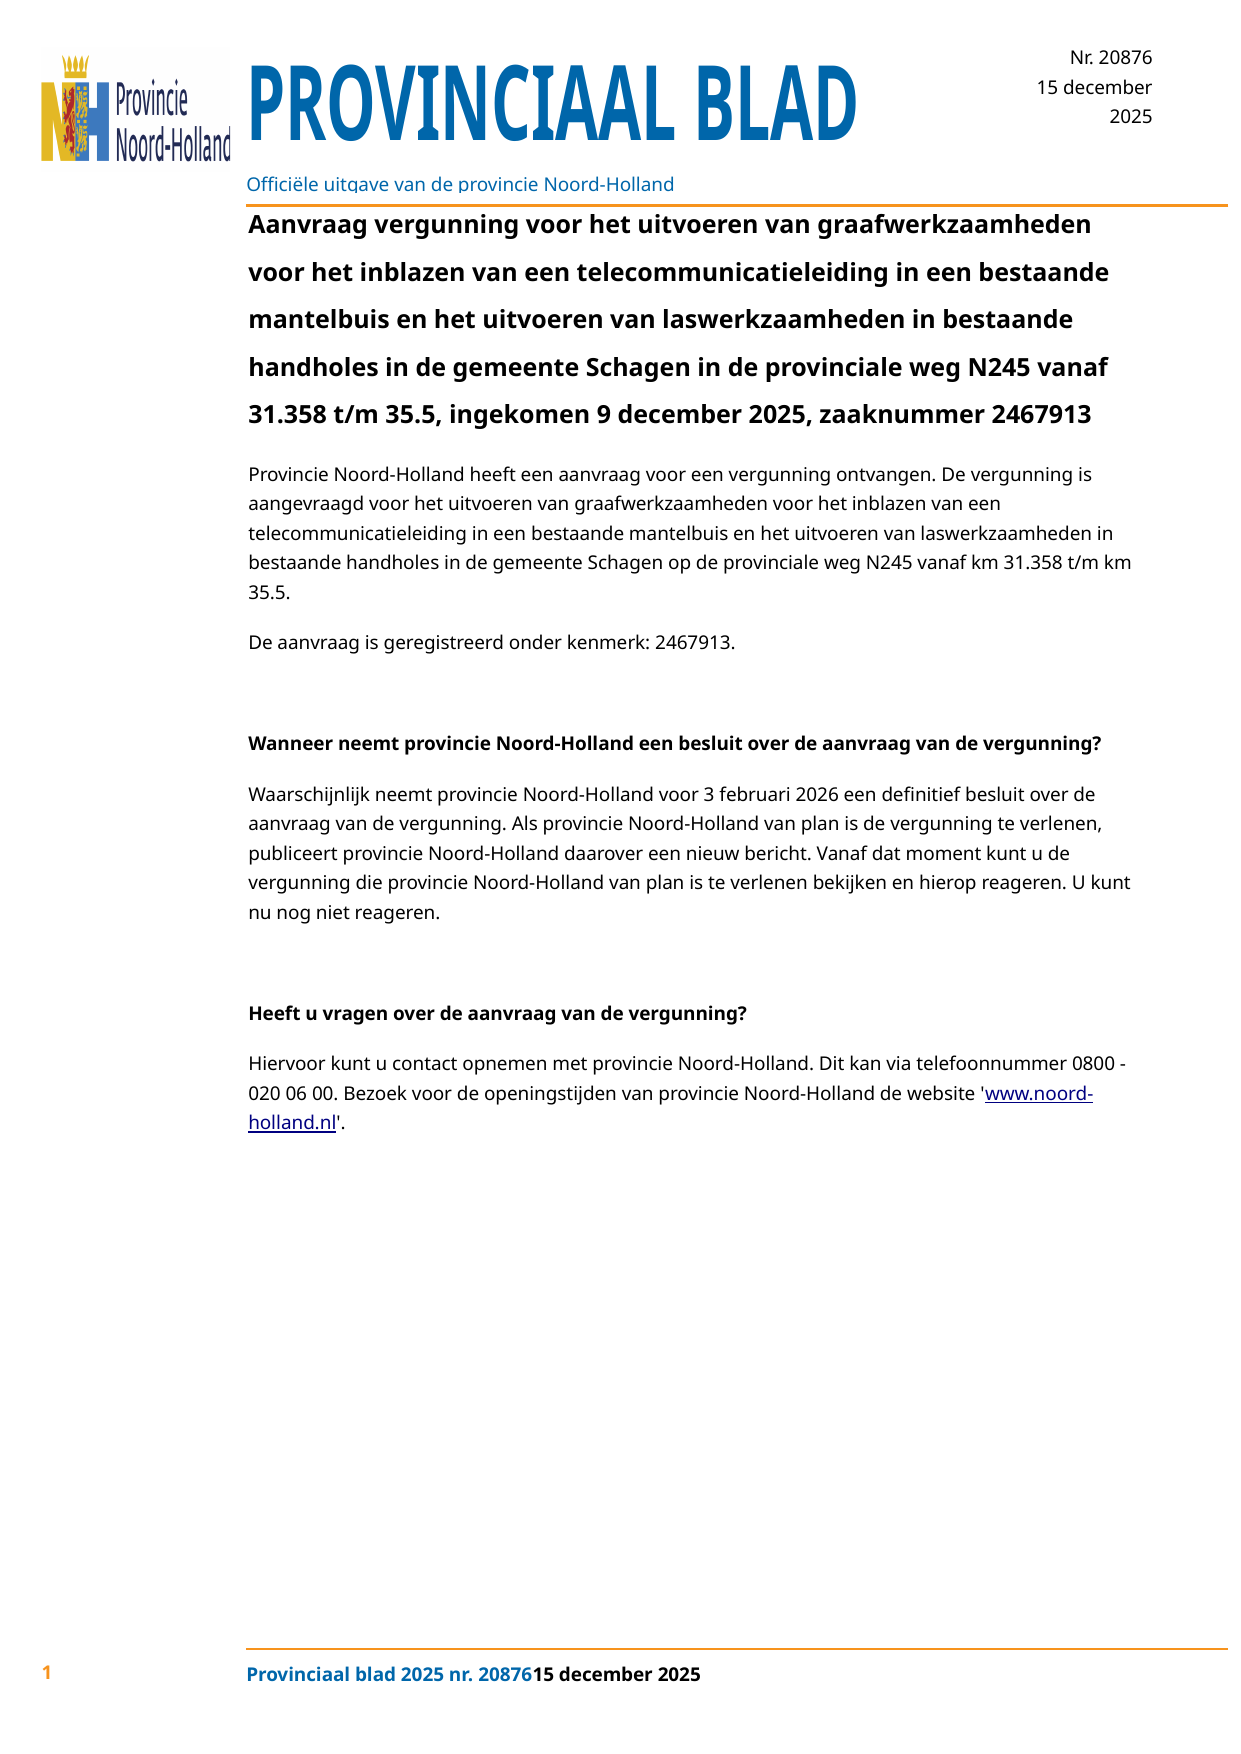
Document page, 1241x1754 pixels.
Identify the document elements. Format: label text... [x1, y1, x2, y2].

text Waarschijnlijk neemt provincie Noord-Holland voor 3 februari 2026 een definitief besluit over de aanvraag van de vergunning. Als provincie Noord-Holland van plan is de vergunning te verlenen, publiceert provincie Noord-Holland daarover een nieuw bericht. Vanaf dat moment kunt u de vergunning die provincie Noord-Holland van plan is te verlenen bekijken en hierop reageren. U kunt nu nog niet reageren. [248, 781, 1152, 925]
text Heeft u vragen over de aanvraag van de vergunning? [248, 1000, 1152, 1026]
text Provincie Noord-Holland heeft een aanvraag voor een vergunning ontvangen. De vergunning is aangevraagd voor het uitvoeren van graafwerkzaamheden voor het inblazen van een telecommunicatieleiding in een bestaande mantelbuis en het uitvoeren van laswerkzaamheden in bestaande handholes in de gemeente Schagen op de provinciale weg N245 vanaf km 31.358 t/m km 35.5. [248, 461, 1152, 605]
text Aanvraag vergunning voor het uitvoeren van graafwerkzaamheden voor het inblazen van een telecommunicatieleiding in een bestaande mantelbuis en het uitvoeren van laswerkzaamheden in bestaande handholes in de gemeente Schagen in de provinciale weg N245 vanaf 31.358 t/m 35.5, ingekomen 9 december 2025, zaaknummer 2467913 [248, 207, 1152, 431]
text De aanvraag is geregistreerd onder kenmerk: 2467913. [248, 629, 1152, 655]
text Wanneer neemt provincie Noord-Holland een besluit over de aanvraag van de vergunning? [248, 730, 1152, 756]
picture [41, 47, 231, 172]
text Hiervoor kunt u contact opnemen met provincie Noord-Holland. Dit kan via telefoonnummer 0800 - 020 06 00. Bezoek voor de openingstijden van provincie Noord-Holland de website 'www.noord-holland.nl'. [248, 1050, 1152, 1135]
